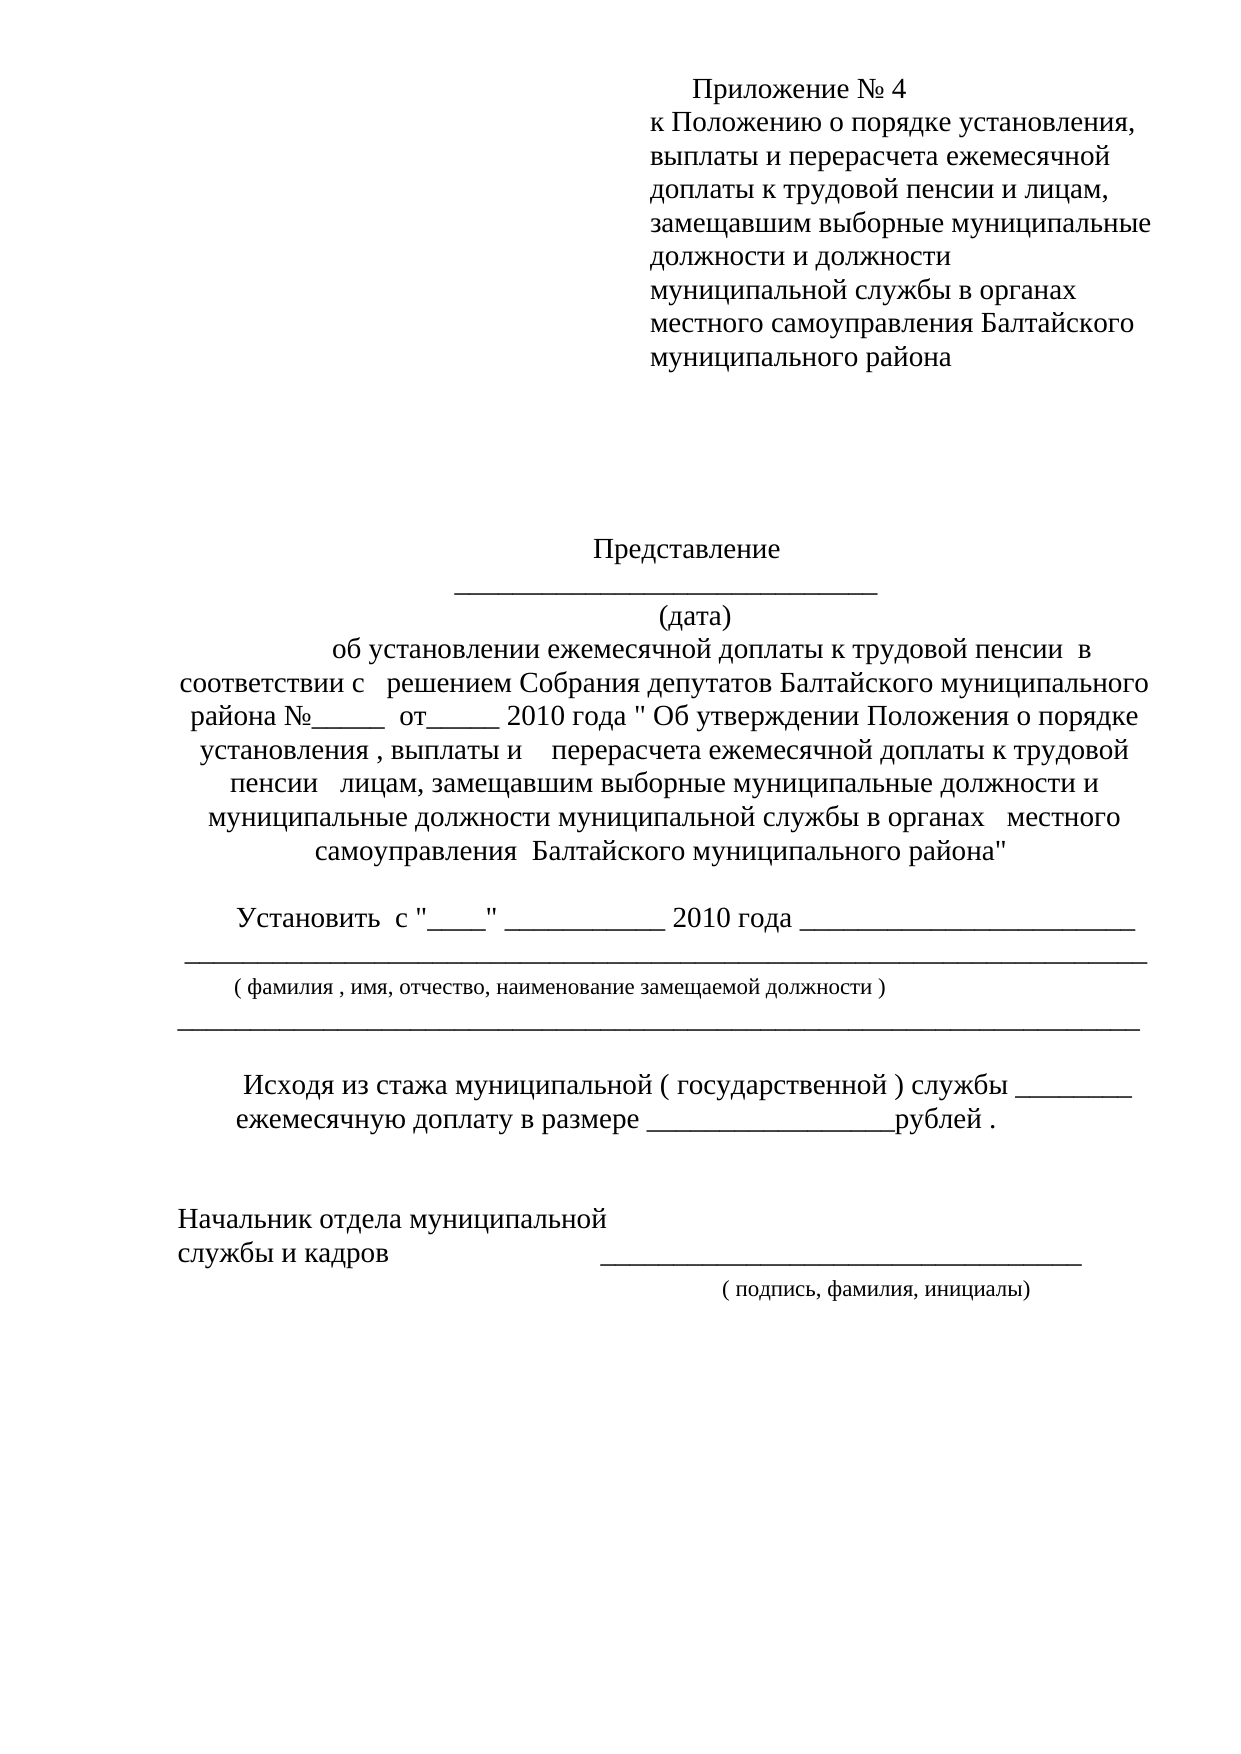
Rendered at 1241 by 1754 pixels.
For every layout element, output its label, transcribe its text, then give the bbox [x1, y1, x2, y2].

text ( фамилия , имя, отчество, наименование замещаемой должности ) [177, 967, 1152, 1000]
text службы и кадров _________________________________ [177, 1235, 1152, 1269]
text Начальник отдела муниципальной [177, 1202, 1152, 1235]
text __________________________________________________________________ [177, 933, 1152, 967]
text (дата) [177, 598, 1152, 631]
text об установлении ежемесячной доплаты к трудовой пенсии в соответствии с решением Собрания депутатов Балтайского муниципального района №_____ от_____ 2010 года " Об утверждении Положения о порядке установления , выплаты и перерасчета ежемесячной доплаты к трудовой пенсии лицам, замещавшим выборные муниципальные должности и муниципальные должности муниципальной службы в органах местного самоуправления Балтайского муниципального района" [177, 631, 1152, 866]
text к Положению о порядке установления, выплаты и перерасчета ежемесячной доплаты к трудовой пенсии и лицам, замещавшим выборные муниципальные должности и должности муниципальной службы в органах местного самоуправления Балтайского муниципального района [650, 104, 1152, 373]
text Представление [177, 531, 1152, 564]
text Исходя из стажа муниципальной ( государственной ) службы ________ [177, 1067, 1152, 1101]
text _____________________________ [177, 564, 1152, 598]
text __________________________________________________________________ [177, 1000, 1152, 1034]
text ежемесячную доплату в размере _________________рублей . [177, 1101, 1152, 1134]
text Приложение № 4 [650, 71, 1152, 104]
text ( подпись, фамилия, инициалы) [177, 1269, 1152, 1302]
text Установить с "____" ___________ 2010 года _______________________ [177, 900, 1152, 933]
